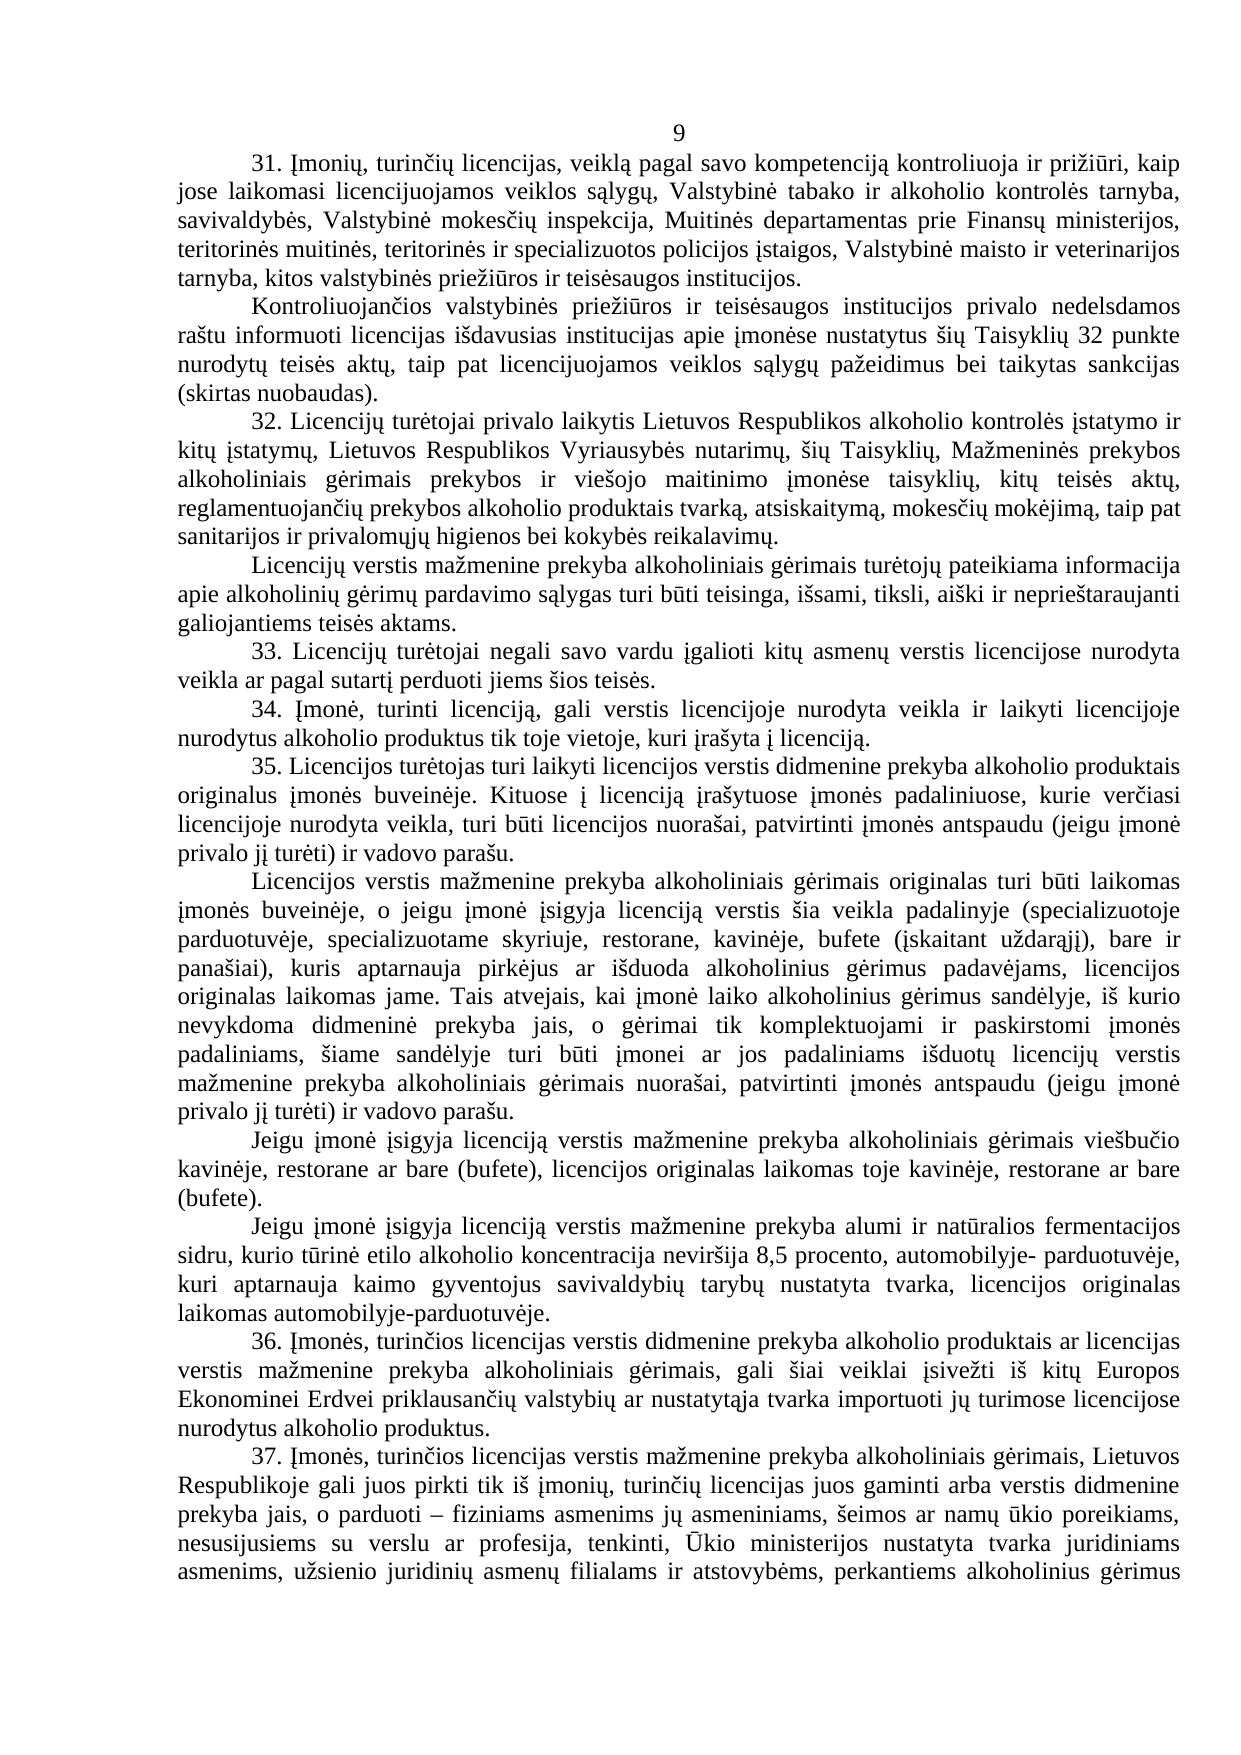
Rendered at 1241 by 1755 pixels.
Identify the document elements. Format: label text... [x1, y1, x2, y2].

text 31. Įmonių, turinčių licencijas, veiklą pagal savo kompetenciją kontroliuoja ir prižiūri, kaip jose laikomasi licencijuojamos veiklos sąlygų, Valstybinė tabako ir alkoholio kontrolės tarnyba, savivaldybės, Valstybinė mokesčių inspekcija, Muitinės departamentas prie Finansų ministerijos, teritorinės muitinės, teritorinės ir specializuotos policijos įstaigos, Valstybinė maisto ir veterinarijos tarnyba, kitos valstybinės priežiūros ir teisėsaugos institucijos. [177, 148, 1181, 291]
text Jeigu įmonė įsigyja licenciją verstis mažmenine prekyba alkoholiniais gėrimais viešbučio kavinėje, restorane ar bare (bufete), licencijos originalas laikomas toje kavinėje, restorane ar bare (bufete). [177, 1125, 1181, 1211]
text Licencijų verstis mažmenine prekyba alkoholiniais gėrimais turėtojų pateikiama informacija apie alkoholinių gėrimų pardavimo sąlygas turi būti teisinga, išsami, tiksli, aiški ir neprieštaraujanti galiojantiems teisės aktams. [177, 550, 1181, 636]
text 33. Licencijų turėtojai negali savo vardu įgalioti kitų asmenų verstis licencijose nurodyta veikla ar pagal sutartį perduoti jiems šios teisės. [177, 636, 1181, 694]
text Licencijos verstis mažmenine prekyba alkoholiniais gėrimais originalas turi būti laikomas įmonės buveinėje, o jeigu įmonė įsigyja licenciją verstis šia veikla padalinyje (specializuotoje parduotuvėje, specializuotame skyriuje, restorane, kavinėje, bufete (įskaitant uždarąjį), bare ir panašiai), kuris aptarnauja pirkėjus ar išduoda alkoholinius gėrimus padavėjams, licencijos originalas laikomas jame. Tais atvejais, kai įmonė laiko alkoholinius gėrimus sandėlyje, iš kurio nevykdoma didmeninė prekyba jais, o gėrimai tik komplektuojami ir paskirstomi įmonės padaliniams, šiame sandėlyje turi būti įmonei ar jos padaliniams išduotų licencijų verstis mažmenine prekyba alkoholiniais gėrimais nuorašai, patvirtinti įmonės antspaudu (jeigu įmonė privalo jį turėti) ir vadovo parašu. [177, 866, 1181, 1125]
text 36. Įmonės, turinčios licencijas verstis didmenine prekyba alkoholio produktais ar licencijas verstis mažmenine prekyba alkoholiniais gėrimais, gali šiai veiklai įsivežti iš kitų Europos Ekonominei Erdvei priklausančių valstybių ar nustatytąja tvarka importuoti jų turimose licencijose nurodytus alkoholio produktus. [177, 1326, 1181, 1441]
text 34. Įmonė, turinti licenciją, gali verstis licencijoje nurodyta veikla ir laikyti licencijoje nurodytus alkoholio produktus tik toje vietoje, kuri įrašyta į licenciją. [177, 694, 1181, 751]
text 37. Įmonės, turinčios licencijas verstis mažmenine prekyba alkoholiniais gėrimais, Lietuvos Respublikoje gali juos pirkti tik iš įmonių, turinčių licencijas juos gaminti arba verstis didmenine prekyba jais, o parduoti – fiziniams asmenims jų asmeniniams, šeimos ar namų ūkio poreikiams, nesusijusiems su verslu ar profesija, tenkinti, Ūkio ministerijos nustatyta tvarka juridiniams asmenims, užsienio juridinių asmenų filialams ir atstovybėms, perkantiems alkoholinius gėrimus [177, 1441, 1181, 1585]
text 32. Licencijų turėtojai privalo laikytis Lietuvos Respublikos alkoholio kontrolės įstatymo ir kitų įstatymų, Lietuvos Respublikos Vyriausybės nutarimų, šių Taisyklių, Mažmeninės prekybos alkoholiniais gėrimais prekybos ir viešojo maitinimo įmonėse taisyklių, kitų teisės aktų, reglamentuojančių prekybos alkoholio produktais tvarką, atsiskaitymą, mokesčių mokėjimą, taip pat sanitarijos ir privalomųjų higienos bei kokybės reikalavimų. [177, 406, 1181, 550]
text Kontroliuojančios valstybinės priežiūros ir teisėsaugos institucijos privalo nedelsdamos raštu informuoti licencijas išdavusias institucijas apie įmonėse nustatytus šių Taisyklių 32 punkte nurodytų teisės aktų, taip pat licencijuojamos veiklos sąlygų pažeidimus bei taikytas sankcijas (skirtas nuobaudas). [177, 291, 1181, 406]
text Jeigu įmonė įsigyja licenciją verstis mažmenine prekyba alumi ir natūralios fermentacijos sidru, kurio tūrinė etilo alkoholio koncentracija neviršija 8,5 procento, automobilyje- parduotuvėje, kuri aptarnauja kaimo gyventojus savivaldybių tarybų nustatyta tvarka, licencijos originalas laikomas automobilyje-parduotuvėje. [177, 1211, 1181, 1326]
text 35. Licencijos turėtojas turi laikyti licencijos verstis didmenine prekyba alkoholio produktais originalus įmonės buveinėje. Kituose į licenciją įrašytuose įmonės padaliniuose, kurie verčiasi licencijoje nurodyta veikla, turi būti licencijos nuorašai, patvirtinti įmonės antspaudu (jeigu įmonė privalo jį turėti) ir vadovo parašu. [177, 751, 1181, 866]
